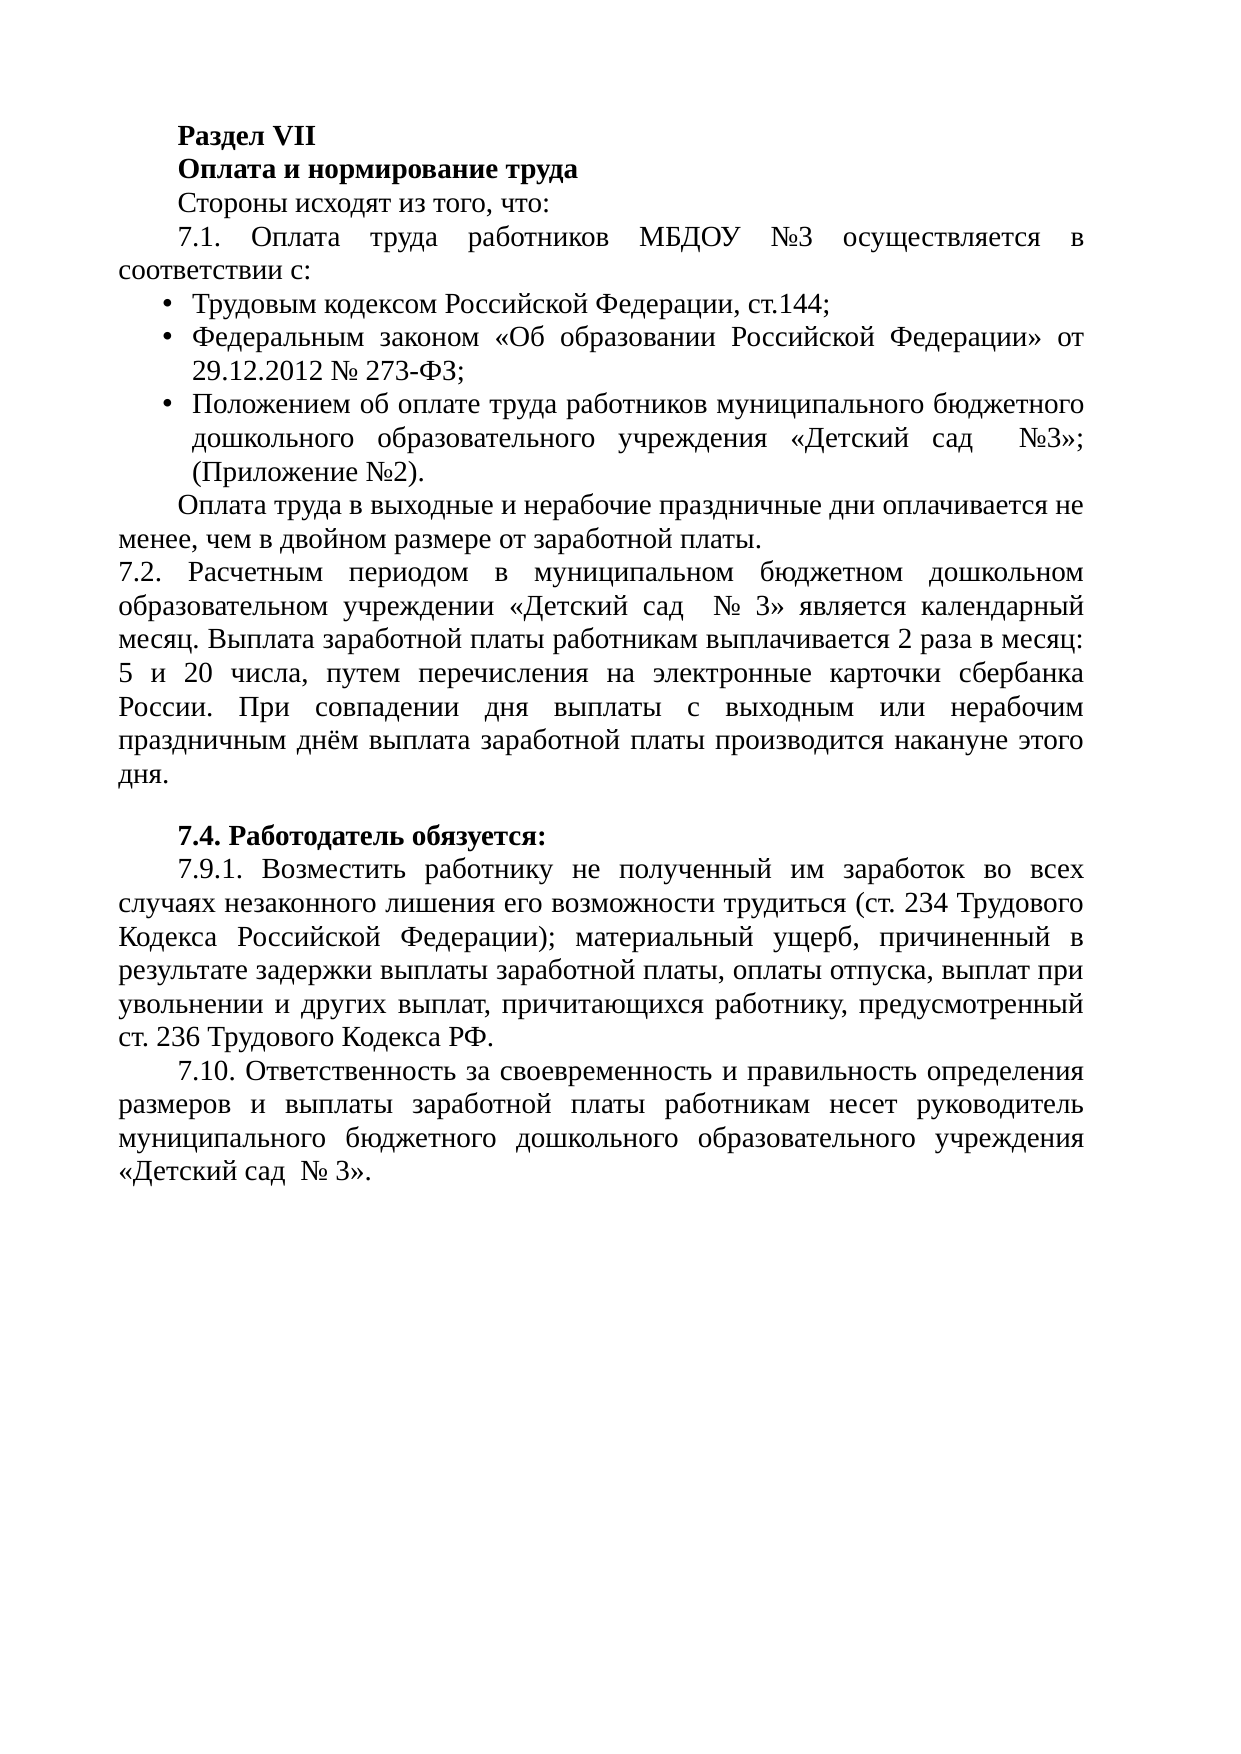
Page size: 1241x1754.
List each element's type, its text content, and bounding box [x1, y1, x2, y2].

list Федеральным законом «Об образовании Российской Федерации» от 29.12.2012 № 273-ФЗ; [162, 319, 1085, 387]
list Трудовым кодексом Российской Федерации, ст.144; [162, 286, 1085, 319]
text 7.9.1. Возместить работнику не полученный им заработок во всех случаях незаконного лишения его возможности трудиться (ст. 234 Трудового Кодекса Российской Федерации); материальный ущерб, причиненный в результате задержки выплаты заработной платы, оплаты отпуска, выплат при увольнении и других выплат, причитающихся работнику, предусмотренный ст. 236 Трудового Кодекса РФ. [118, 852, 1085, 1053]
text 7.2. Расчетным периодом в муниципальном бюджетном дошкольном образовательном учреждении «Детский сад № 3» является календарный месяц. Выплата заработной платы работникам выплачивается 2 раза в месяц: 5 и 20 числа, путем перечисления на электронные карточки сбербанка России. При совпадении дня выплаты с выходным или нерабочим праздничным днём выплата заработной платы производится накануне этого дня. [118, 554, 1085, 789]
text 7.1. Оплата труда работников МБДОУ №3 осуществляется в соответствии с: [118, 219, 1085, 286]
text Стороны исходят из того, что: [118, 185, 1085, 219]
list Положением об оплате труда работников муниципального бюджетного дошкольного образовательного учреждения «Детский сад №3»; (Приложение №2). [162, 387, 1085, 487]
text 7.10. Ответственность за своевременность и правильность определения размеров и выплаты заработной платы работникам несет руководитель муниципального бюджетного дошкольного образовательного учреждения «Детский сад № 3». [118, 1053, 1085, 1187]
text 7.4. Работодатель обязуется: [118, 818, 1085, 852]
text Оплата труда в выходные и нерабочие праздничные дни оплачивается не менее, чем в двойном размере от заработной платы. [118, 487, 1085, 554]
text Оплата и нормирование труда [118, 152, 1085, 185]
text Раздел VII [118, 118, 1085, 152]
